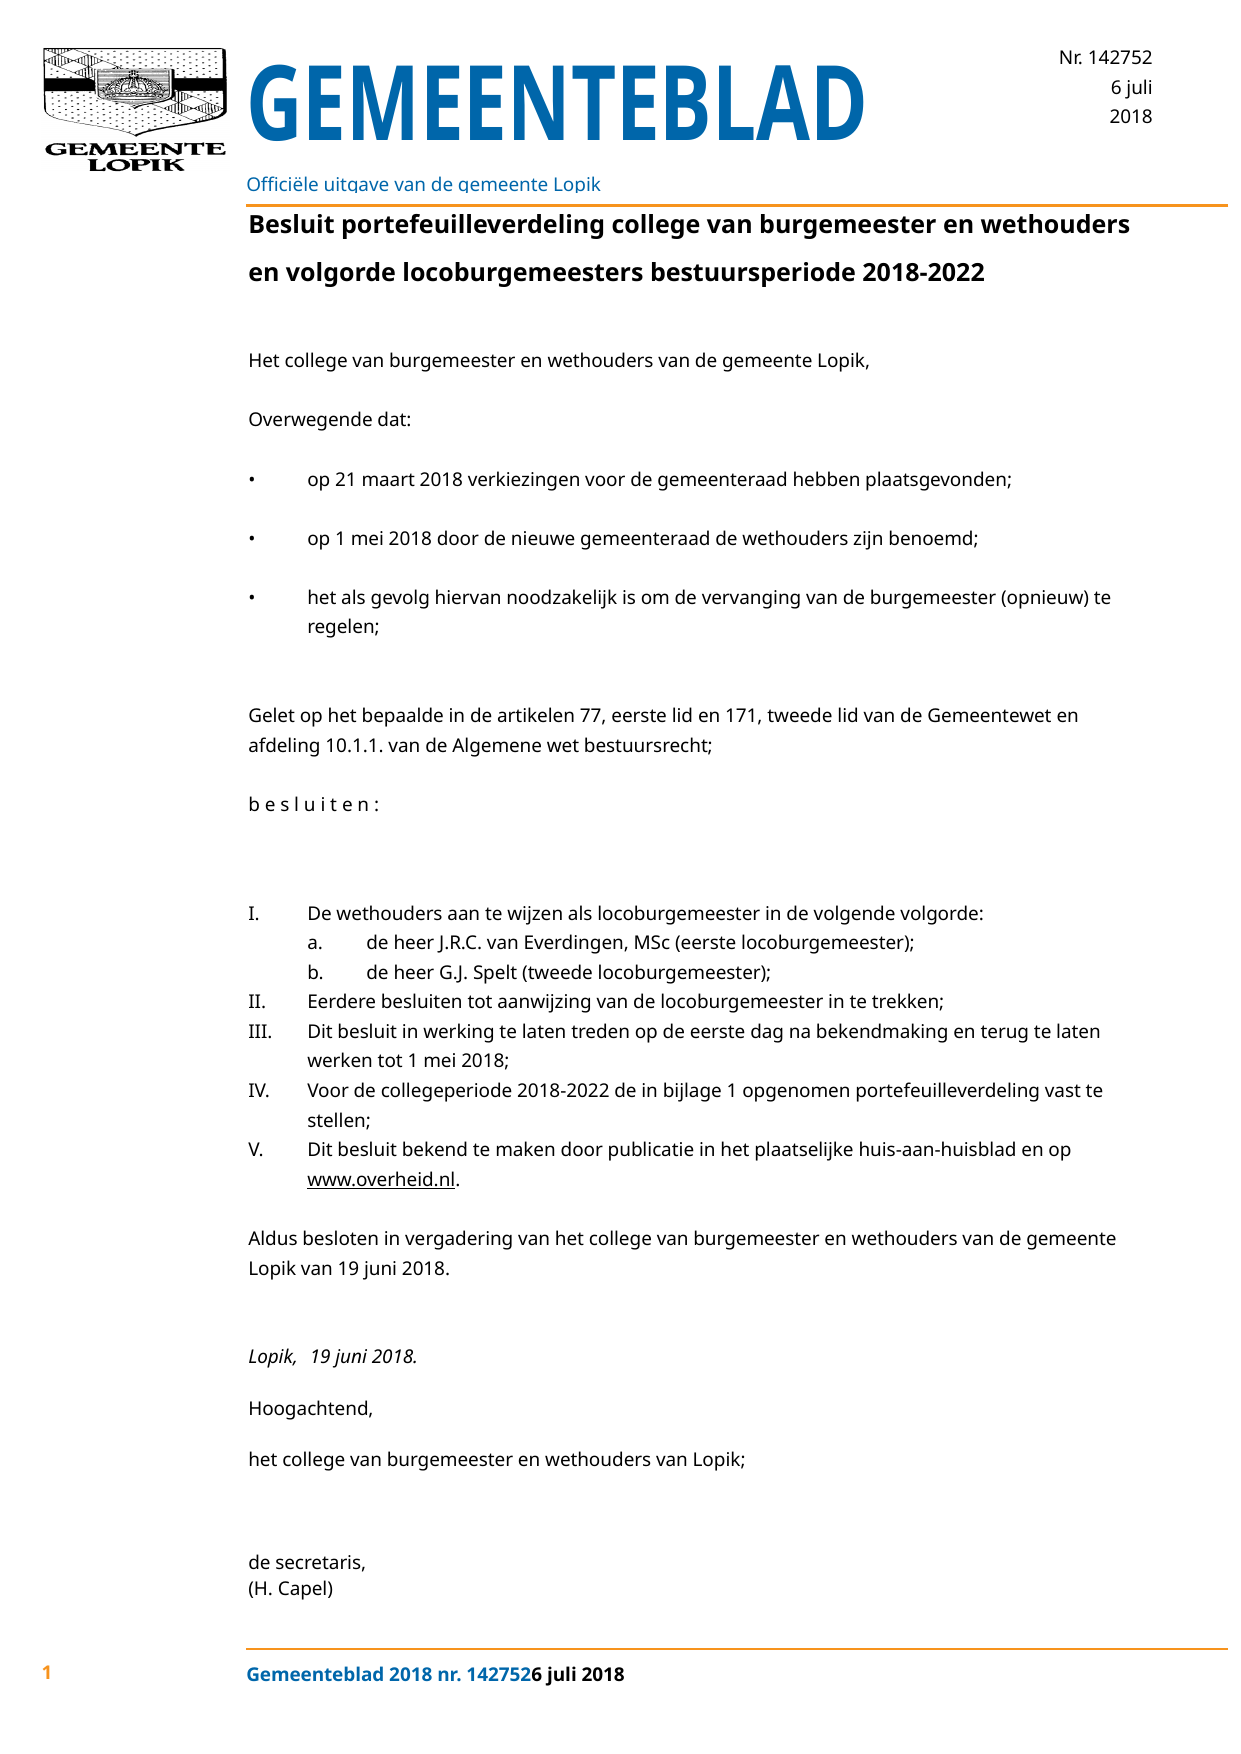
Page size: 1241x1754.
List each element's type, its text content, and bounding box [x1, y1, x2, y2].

list het als gevolg hiervan noodzakelijk is om de vervanging van de burgemeester (opnieuw) te regelen; [248, 584, 1152, 639]
text Hoogachtend, [248, 1395, 1152, 1421]
list de heer G.J. Spelt (tweede locoburgemeester); [307, 959, 1152, 984]
text Lopik, 19 juni 2018. [248, 1343, 1152, 1369]
text Besluit portefeuilleverdeling college van burgemeester en wethouders en volgorde locoburgemeesters bestuursperiode 2018-2022 [248, 207, 1152, 288]
list De wethouders aan te wijzen als locoburgemeester in de volgende volgorde: [248, 900, 1152, 925]
text Het college van burgemeester en wethouders van de gemeente Lopik, [248, 347, 1152, 373]
text Overwegende dat: [248, 407, 1152, 432]
list op 21 maart 2018 verkiezingen voor de gemeenteraad hebben plaatsgevonden; [248, 466, 1152, 492]
list Dit besluit bekend te maken door publicatie in het plaatselijke huis-aan-huisblad en op www.overheid.nl. [248, 1136, 1152, 1192]
text de secretaris, [248, 1549, 1152, 1575]
list Dit besluit in werking te laten treden op de eerste dag na bekendmaking en terug te laten werken tot 1 mei 2018; [248, 1018, 1152, 1073]
picture [41, 47, 231, 172]
text het college van burgemeester en wethouders van Lopik; [248, 1446, 1152, 1472]
text (H. Capel) [248, 1575, 1152, 1601]
list op 1 mei 2018 door de nieuwe gemeenteraad de wethouders zijn benoemd; [248, 525, 1152, 551]
list Voor de collegeperiode 2018-2022 de in bijlage 1 opgenomen portefeuilleverdeling vast te stellen; [248, 1077, 1152, 1132]
text Aldus besloten in vergadering van het college van burgemeester en wethouders van de gemeente Lopik van 19 juni 2018. [248, 1225, 1152, 1280]
list de heer J.R.C. van Everdingen, MSc (eerste locoburgemeester); [307, 929, 1152, 955]
text Gelet op het bepaalde in de artikelen 77, eerste lid en 171, tweede lid van de Gemeentewet en afdeling 10.1.1. van de Algemene wet bestuursrecht; [248, 702, 1152, 758]
list Eerdere besluiten tot aanwijzing van de locoburgemeester in te trekken; [248, 988, 1152, 1014]
text b e s l u i t e n : [248, 791, 1152, 817]
